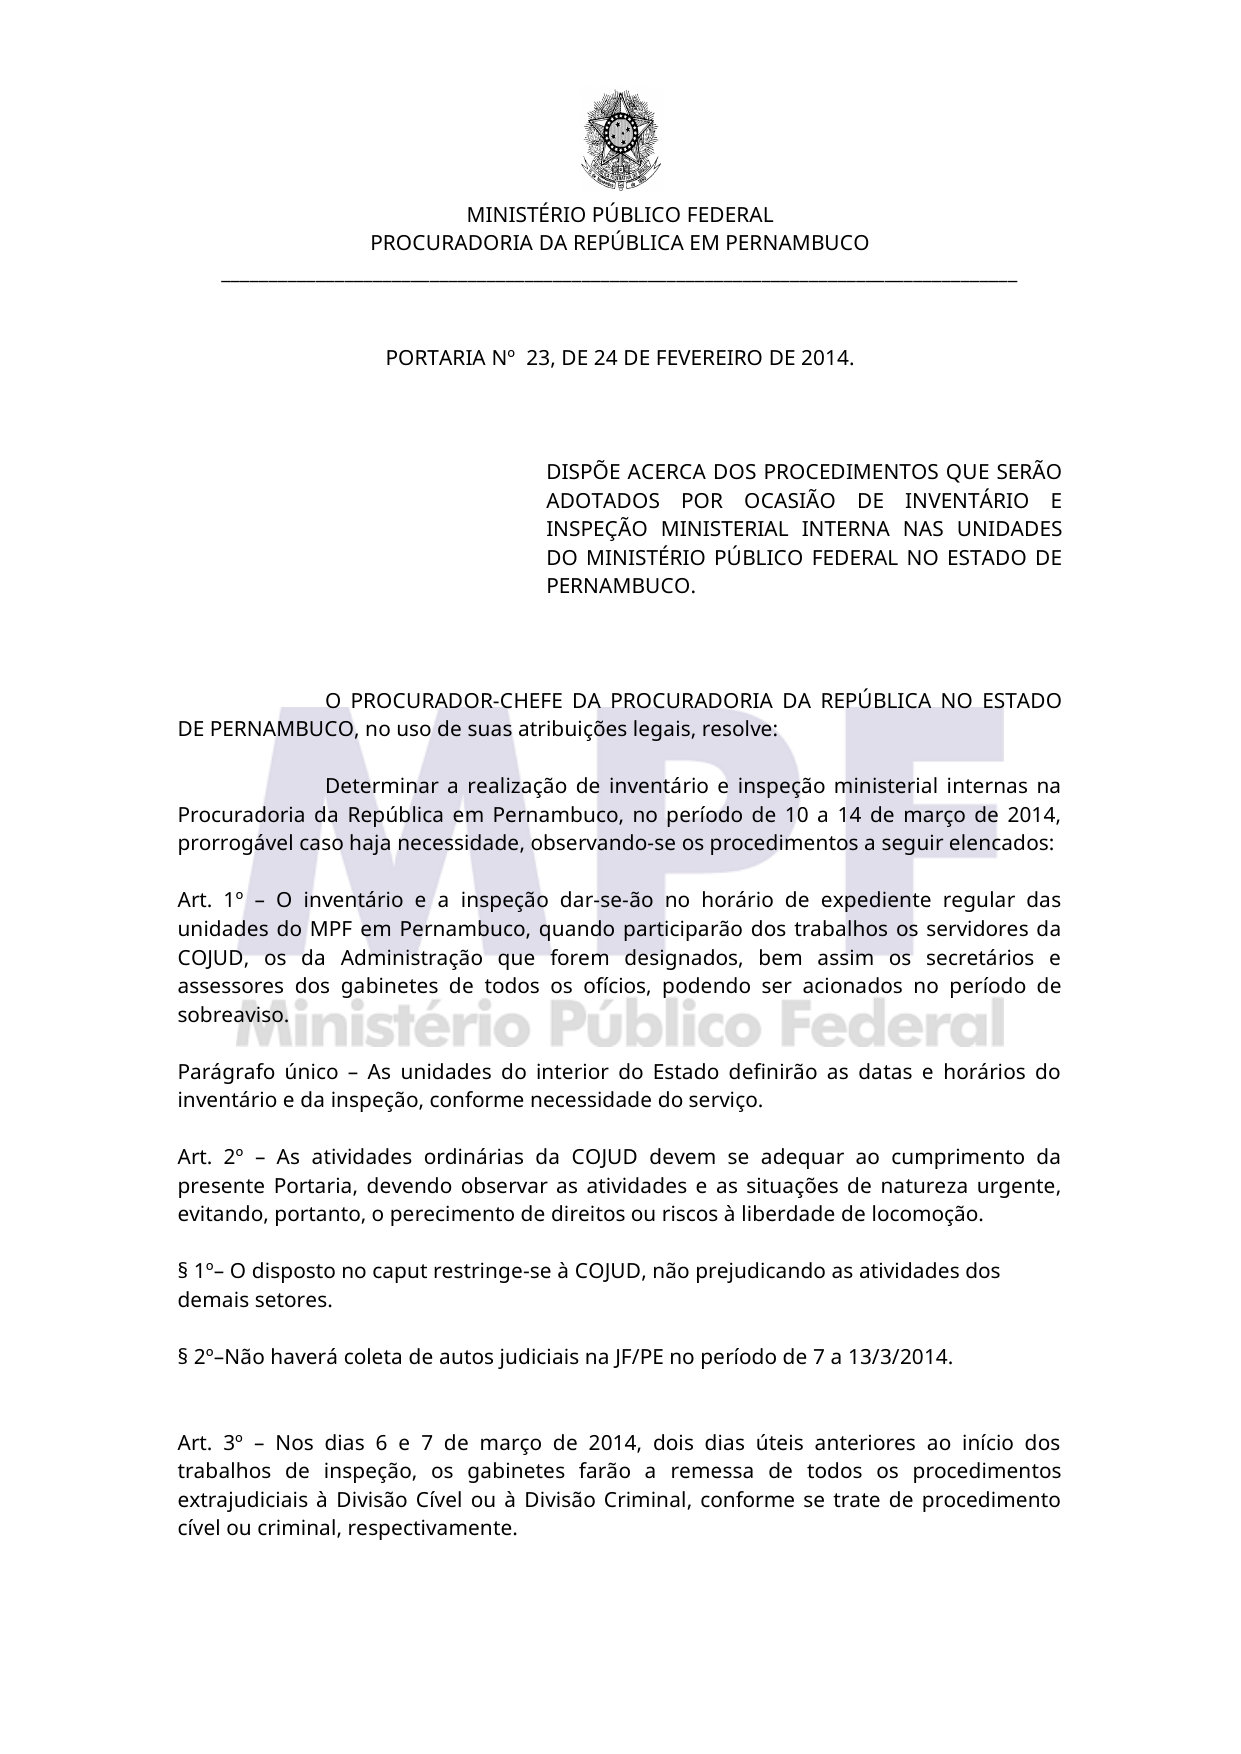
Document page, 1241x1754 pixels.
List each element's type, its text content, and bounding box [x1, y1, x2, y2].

text O PROCURADOR-CHEFE DA PROCURADORIA DA REPÚBLICA NO ESTADO DE PERNAMBUCO, no uso de suas atribuições legais, resolve: [177, 686, 1063, 743]
text § 2º–Não haverá coleta de autos judiciais na JF/PE no período de 7 a 13/3/2014. [177, 1342, 1063, 1371]
text PORTARIA Nº 23, DE 24 DE FEVEREIRO DE 2014. [177, 343, 1063, 372]
picture [578, 84, 662, 191]
text Parágrafo único – As unidades do interior do Estado definirão as datas e horários do inventário e da inspeção, conforme necessidade do serviço. [177, 1057, 1063, 1114]
text Art. 3º – Nos dias 6 e 7 de março de 2014, dois dias úteis anteriores ao início dos trabalhos de inspeção, os gabinetes farão a remessa de todos os procedimentos extrajudiciais à Divisão Cível ou à Divisão Criminal, conforme se trate de procedimento cível ou criminal, respectivamente. [177, 1428, 1063, 1542]
text § 1º– O disposto no caput restringe-se à COJUD, não prejudicando as atividades dos demais setores. [177, 1256, 1063, 1313]
text DISPÕE ACERCA DOS PROCEDIMENTOS QUE SERÃO ADOTADOS POR OCASIÃO DE INVENTÁRIO E INSPEÇÃO MINISTERIAL INTERNA NAS UNIDADES DO MINISTÉRIO PÚBLICO FEDERAL NO ESTADO DE PERNAMBUCO. [546, 457, 1063, 600]
text Art. 2º – As atividades ordinárias da COJUD devem se adequar ao cumprimento da presente Portaria, devendo observar as atividades e as situações de natureza urgente, evitando, portanto, o perecimento de direitos ou riscos à liberdade de locomoção. [177, 1142, 1063, 1228]
text Art. 1º – O inventário e a inspeção dar-se-ão no horário de expediente regular das unidades do MPF em Pernambuco, quando participarão dos trabalhos os servidores da COJUD, os da Administração que forem designados, bem assim os secretários e assessores dos gabinetes de todos os ofícios, podendo ser acionados no período de sobreaviso. [177, 885, 1063, 1028]
picture [236, 857, 1004, 885]
picture [236, 1028, 1004, 1047]
text Determinar a realização de inventário e inspeção ministerial internas na Procuradoria da República em Pernambuco, no período de 10 a 14 de março de 2014, prorrogável caso haja necessidade, observando-se os procedimentos a seguir elencados: [177, 771, 1063, 857]
picture [236, 743, 1004, 771]
